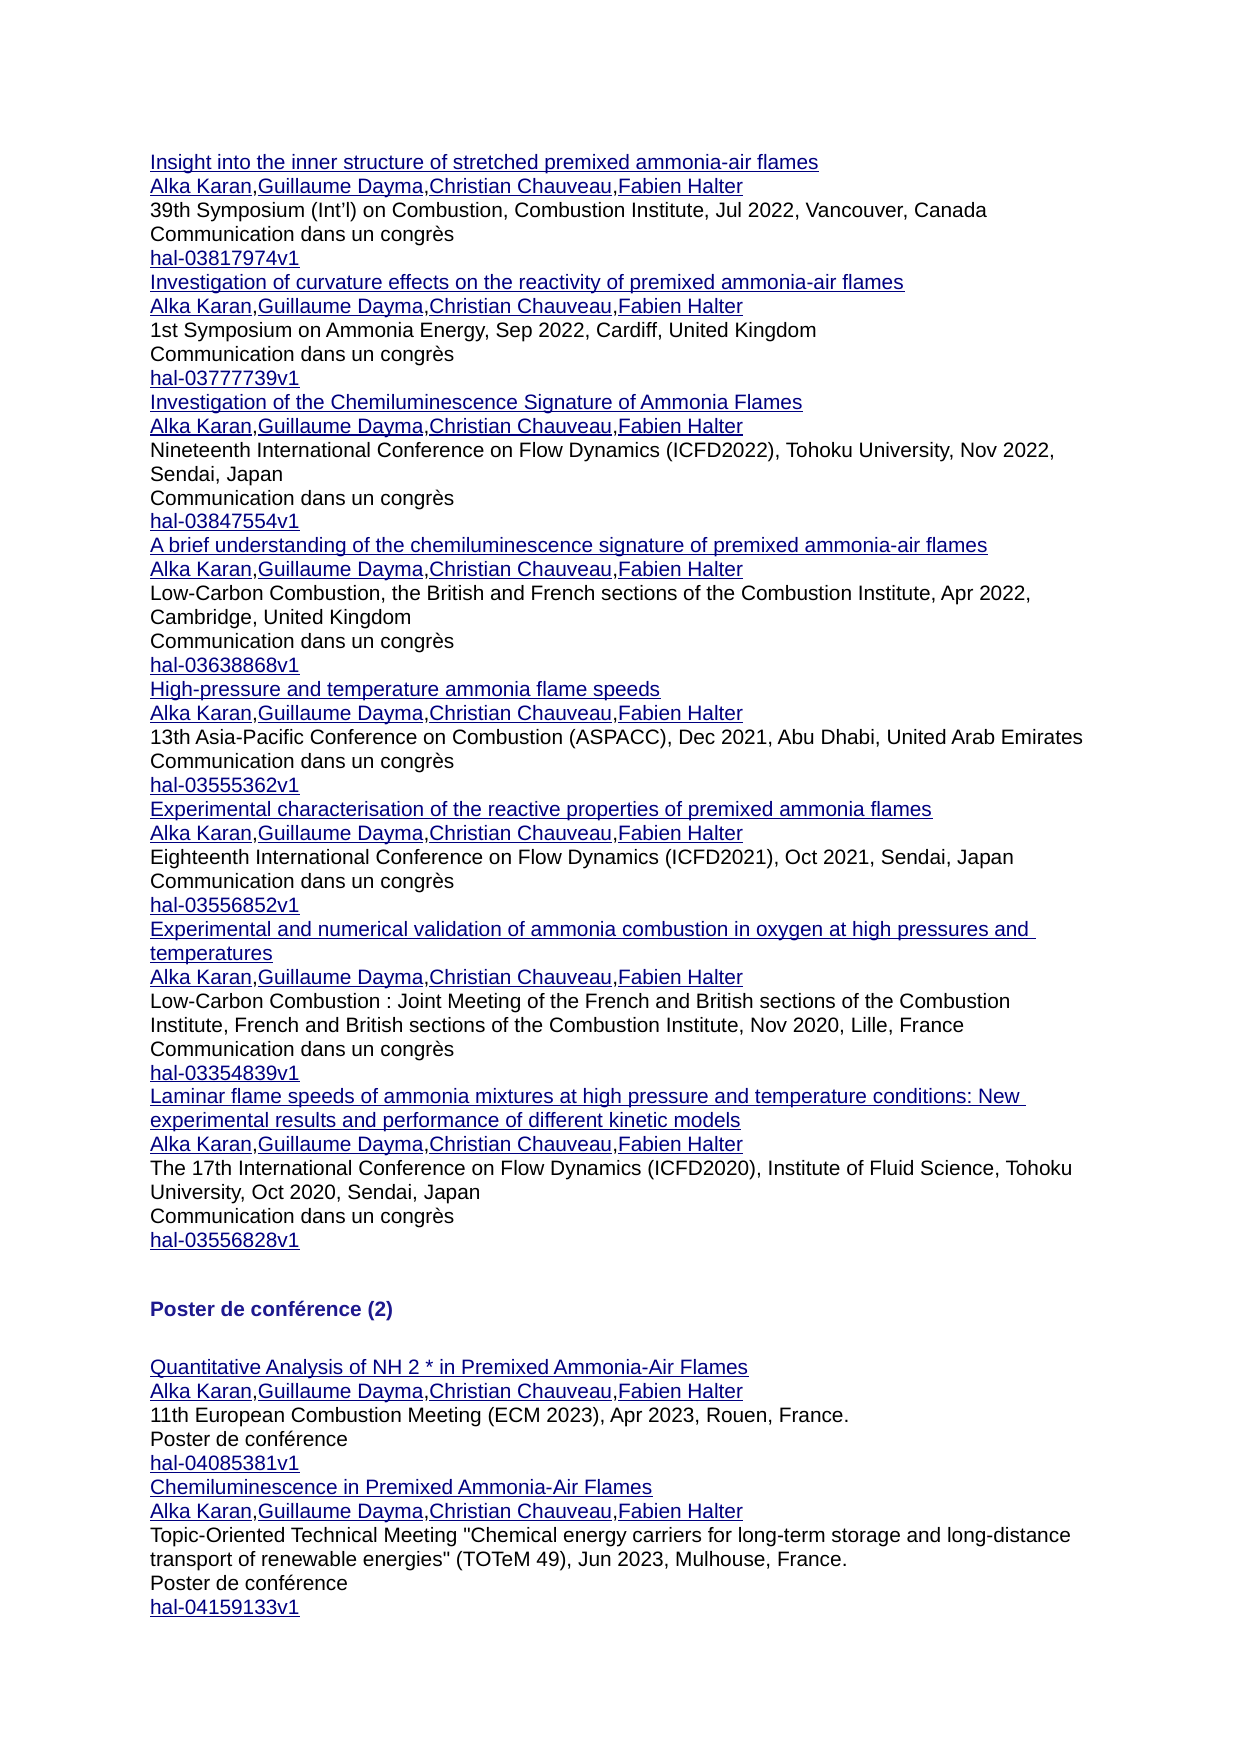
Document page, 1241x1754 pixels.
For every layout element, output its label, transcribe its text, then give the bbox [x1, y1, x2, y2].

table_cell Chemiluminescence in Premixed Ammonia-Air Flames Alka Karan,Guillaume Dayma,Christian Chauveau,Fabien Halter Topic-Oriented Technical Meeting "Chemical energy carriers for long-term storage and long-distance transport of renewable energies" (TOTeM 49), Jun 2023, Mulhouse, France. Poster de conférence hal-04159133v1 [150, 1475, 1090, 1619]
subtitle Poster de conférence (2) [150, 1297, 1090, 1321]
table_cell Laminar flame speeds of ammonia mixtures at high pressure and temperature conditions: New experimental results and performance of different kinetic models Alka Karan,Guillaume Dayma,Christian Chauveau,Fabien Halter The 17th International Conference on Flow Dynamics (ICFD2020), Institute of Fluid Science, Tohoku University, Oct 2020, Sendai, Japan Communication dans un congrès hal-03556828v1 [150, 1084, 1090, 1252]
table_cell Experimental and numerical validation of ammonia combustion in oxygen at high pressures and temperatures Alka Karan,Guillaume Dayma,Christian Chauveau,Fabien Halter Low-Carbon Combustion : Joint Meeting of the French and British sections of the Combustion Institute, French and British sections of the Combustion Institute, Nov 2020, Lille, France Communication dans un congrès hal-03354839v1 [150, 917, 1090, 1084]
table_header Quantitative Analysis of NH 2 * in Premixed Ammonia-Air Flames Alka Karan,Guillaume Dayma,Christian Chauveau,Fabien Halter 11th European Combustion Meeting (ECM 2023), Apr 2023, Rouen, France. Poster de conférence hal-04085381v1 [150, 1355, 1090, 1475]
table_cell Experimental characterisation of the reactive properties of premixed ammonia flames Alka Karan,Guillaume Dayma,Christian Chauveau,Fabien Halter Eighteenth International Conference on Flow Dynamics (ICFD2021), Oct 2021, Sendai, Japan Communication dans un congrès hal-03556852v1 [150, 797, 1090, 917]
table_cell Investigation of curvature effects on the reactivity of premixed ammonia-air flames Alka Karan,Guillaume Dayma,Christian Chauveau,Fabien Halter 1st Symposium on Ammonia Energy, Sep 2022, Cardiff, United Kingdom Communication dans un congrès hal-03777739v1 [150, 270, 1090, 389]
table_cell Insight into the inner structure of stretched premixed ammonia-air flames Alka Karan,Guillaume Dayma,Christian Chauveau,Fabien Halter 39th Symposium (Int’l) on Combustion, Combustion Institute, Jul 2022, Vancouver, Canada Communication dans un congrès hal-03817974v1 [150, 150, 1090, 270]
table_cell Investigation of the Chemiluminescence Signature of Ammonia Flames Alka Karan,Guillaume Dayma,Christian Chauveau,Fabien Halter Nineteenth International Conference on Flow Dynamics (ICFD2022), Tohoku University, Nov 2022, Sendai, Japan Communication dans un congrès hal-03847554v1 [150, 390, 1090, 533]
table_cell A brief understanding of the chemiluminescence signature of premixed ammonia-air flames Alka Karan,Guillaume Dayma,Christian Chauveau,Fabien Halter Low-Carbon Combustion, the British and French sections of the Combustion Institute, Apr 2022, Cambridge, United Kingdom Communication dans un congrès hal-03638868v1 [150, 533, 1090, 677]
table_cell High-pressure and temperature ammonia flame speeds Alka Karan,Guillaume Dayma,Christian Chauveau,Fabien Halter 13th Asia-Pacific Conference on Combustion (ASPACC), Dec 2021, Abu Dhabi, United Arab Emirates Communication dans un congrès hal-03555362v1 [150, 677, 1090, 797]
